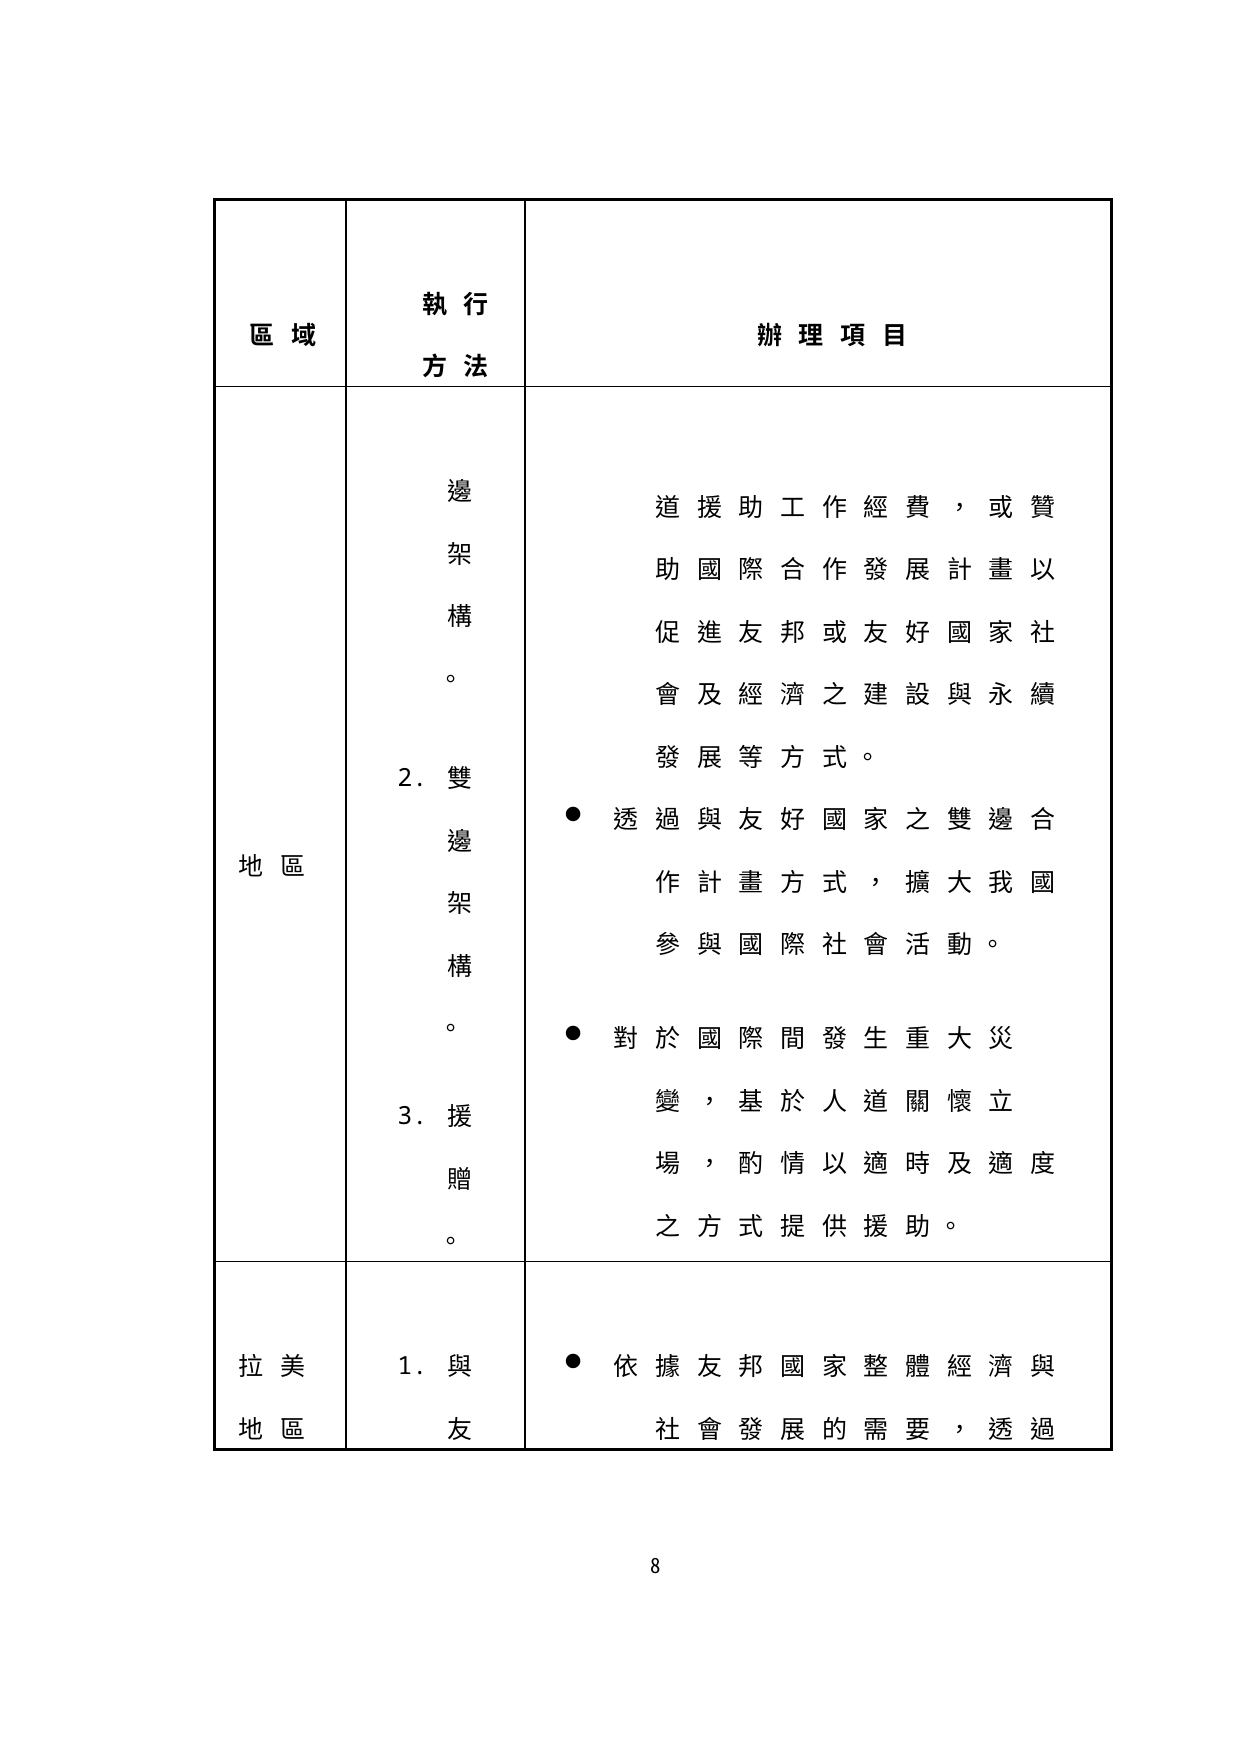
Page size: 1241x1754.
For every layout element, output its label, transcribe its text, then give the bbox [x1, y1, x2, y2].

table_cell 多邊架構。 雙邊架構。 援贈。 [347, 387, 524, 1261]
table_cell 透過加入國際組織捐助人道援助工作經費，或贊助國際合作發展計畫以促進友邦或友好國家社會及經濟之建設與永續發展等方式。 透過與友好國家之雙邊合作計畫方式，擴大我國參與國際社會活動。 對於國際間發生重大災變，基於人道關懷立場，酌情以適時及適度之方式提供援助。 [526, 387, 1110, 1261]
table_header 辦理項目 [526, 201, 1110, 386]
table_header 執行方法 [347, 201, 524, 386]
table_cell 地區 [216, 387, 345, 1261]
table_header 區域 [216, 201, 345, 386]
table_cell 拉美地區 [216, 1262, 345, 1448]
table_cell 與友邦政府推動雙邊合作計畫。 與拉美友好國家推動小型合作計畫。 委由國合會辦理各項技術合作。 對國際之關懷救助及重建。 [347, 1262, 524, 1448]
table_cell 依據友邦國家整體經濟與社會發展的需要，透過雙邊諮商機制，共同擇定及推動如公衛醫療、優質教育、基礎建設以及社會福利等增益該等國家人民福祉之計畫。 透過與駐在國政府單位、機構、智庫等合作推動涵蓋教育、醫療及社會福利等小型合作計畫 協助友邦推動青年技職教育促進就業能力、推動農漁業合作計畫提升糧食安全、從政策、醫療機構與社區等三區塊推動公衛醫療專案計畫。 提供重要防疫物資協助抗疫、結合我國政府各單位資源，援贈食米及我汰舊車輛(救護車、消防車)予我友邦及結合我國民間慈善單位，援贈我友邦人道救濟物資。 [526, 1262, 1110, 1448]
